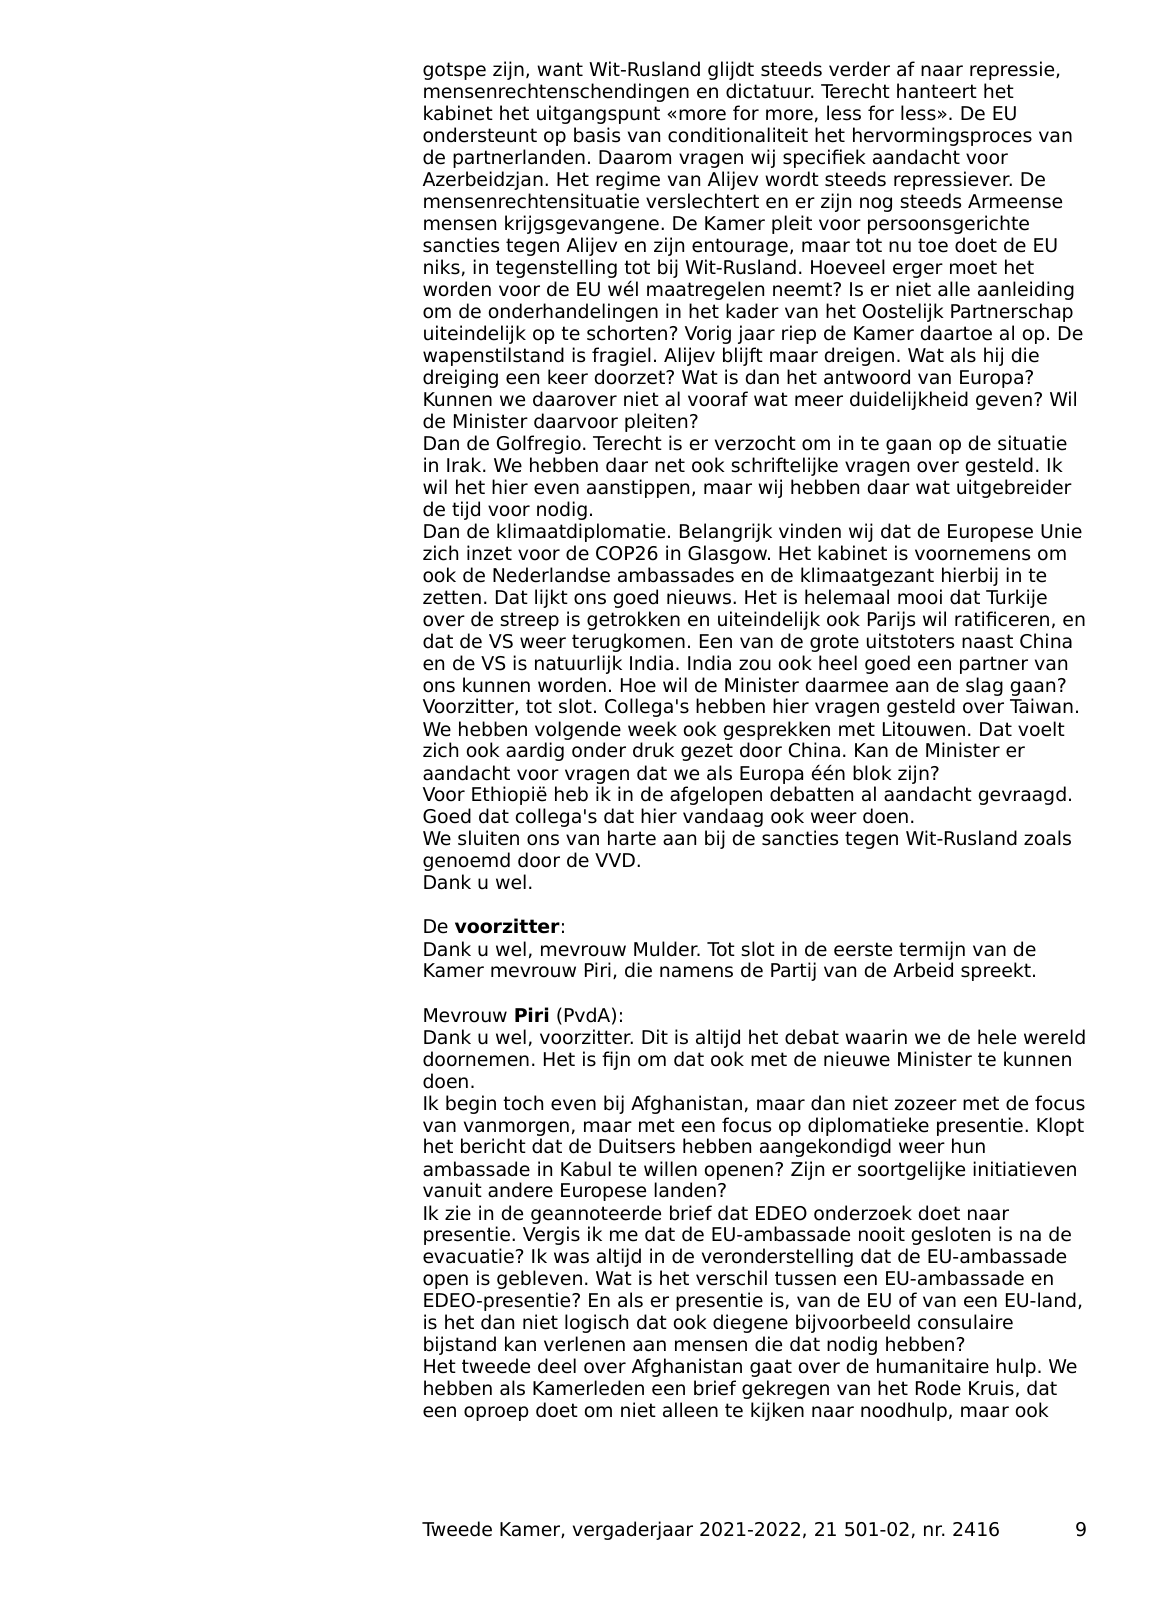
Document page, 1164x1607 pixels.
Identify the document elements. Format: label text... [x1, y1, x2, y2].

text Voorzitter, tot slot. Collega's hebben hier vragen gesteld over Taiwan. We hebben volgende week ook gesprekken met Litouwen. Dat voelt zich ook aardig onder druk gezet door China. Kan de Minister er aandacht voor vragen dat we als Europa één blok zijn? [422, 696, 1087, 784]
text De voorzitter: [422, 916, 1087, 938]
text Dan de klimaatdiplomatie. Belangrijk vinden wij dat de Europese Unie zich inzet voor de COP26 in Glasgow. Het kabinet is voornemens om ook de Nederlandse ambassades en de klimaatgezant hierbij in te zetten. Dat lijkt ons goed nieuws. Het is helemaal mooi dat Turkije over de streep is getrokken en uiteindelijk ook Parijs wil ratificeren, en dat de VS weer terugkomen. Een van de grote uitstoters naast China en de VS is natuurlijk India. India zou ook heel goed een partner van ons kunnen worden. Hoe wil de Minister daarmee aan de slag gaan? [422, 521, 1087, 696]
text Ik begin toch even bij Afghanistan, maar dan niet zozeer met de focus van vanmorgen, maar met een focus op diplomatieke presentie. Klopt het bericht dat de Duitsers hebben aangekondigd weer hun ambassade in Kabul te willen openen? Zijn er soortgelijke initiatieven vanuit andere Europese landen? [422, 1092, 1087, 1202]
text We sluiten ons van harte aan bij de sancties tegen Wit-Rusland zoals genoemd door de VVD. [422, 828, 1087, 872]
text Dank u wel. [422, 872, 1087, 894]
text Dan de Golfregio. Terecht is er verzocht om in te gaan op de situatie in Irak. We hebben daar net ook schriftelijke vragen over gesteld. Ik wil het hier even aanstippen, maar wij hebben daar wat uitgebreider de tijd voor nodig. [422, 433, 1087, 521]
text Voor Ethiopië heb ik in de afgelopen debatten al aandacht gevraagd. Goed dat collega's dat hier vandaag ook weer doen. [422, 784, 1087, 828]
text Het tweede deel over Afghanistan gaat over de humanitaire hulp. We hebben als Kamerleden een brief gekregen van het Rode Kruis, dat een oproep doet om niet alleen te kijken naar noodhulp, maar ook [422, 1356, 1087, 1422]
text Dank u wel, mevrouw Mulder. Tot slot in de eerste termijn van de Kamer mevrouw Piri, die namens de Partij van de Arbeid spreekt. [422, 938, 1087, 982]
text Dank u wel, voorzitter. Dit is altijd het debat waarin we de hele wereld doornemen. Het is fijn om dat ook met de nieuwe Minister te kunnen doen. [422, 1027, 1087, 1092]
text gotspe zijn, want Wit-Rusland glijdt steeds verder af naar repressie, mensenrechtenschendingen en dictatuur. Terecht hanteert het kabinet het uitgangspunt «more for more, less for less». De EU ondersteunt op basis van conditionaliteit het hervormingsproces van de partnerlanden. Daarom vragen wij specifiek aandacht voor Azerbeidzjan. Het regime van Alijev wordt steeds repressiever. De mensenrechtensituatie verslechtert en er zijn nog steeds Armeense mensen krijgsgevangene. De Kamer pleit voor persoonsgerichte sancties tegen Alijev en zijn entourage, maar tot nu toe doet de EU niks, in tegenstelling tot bij Wit-Rusland. Hoeveel erger moet het worden voor de EU wél maatregelen neemt? Is er niet alle aanleiding om de onderhandelingen in het kader van het Oostelijk Partnerschap uiteindelijk op te schorten? Vorig jaar riep de Kamer daartoe al op. De wapenstilstand is fragiel. Alijev blijft maar dreigen. Wat als hij die dreiging een keer doorzet? Wat is dan het antwoord van Europa? Kunnen we daarover niet al vooraf wat meer duidelijkheid geven? Wil de Minister daarvoor pleiten? [422, 59, 1087, 433]
text Ik zie in de geannoteerde brief dat EDEO onderzoek doet naar presentie. Vergis ik me dat de EU-ambassade nooit gesloten is na de evacuatie? Ik was altijd in de veronderstelling dat de EU-ambassade open is gebleven. Wat is het verschil tussen een EU-ambassade en EDEO-presentie? En als er presentie is, van de EU of van een EU-land, is het dan niet logisch dat ook diegene bijvoorbeeld consulaire bijstand kan verlenen aan mensen die dat nodig hebben? [422, 1202, 1087, 1356]
text Mevrouw Piri (PvdA): [422, 1004, 1087, 1027]
